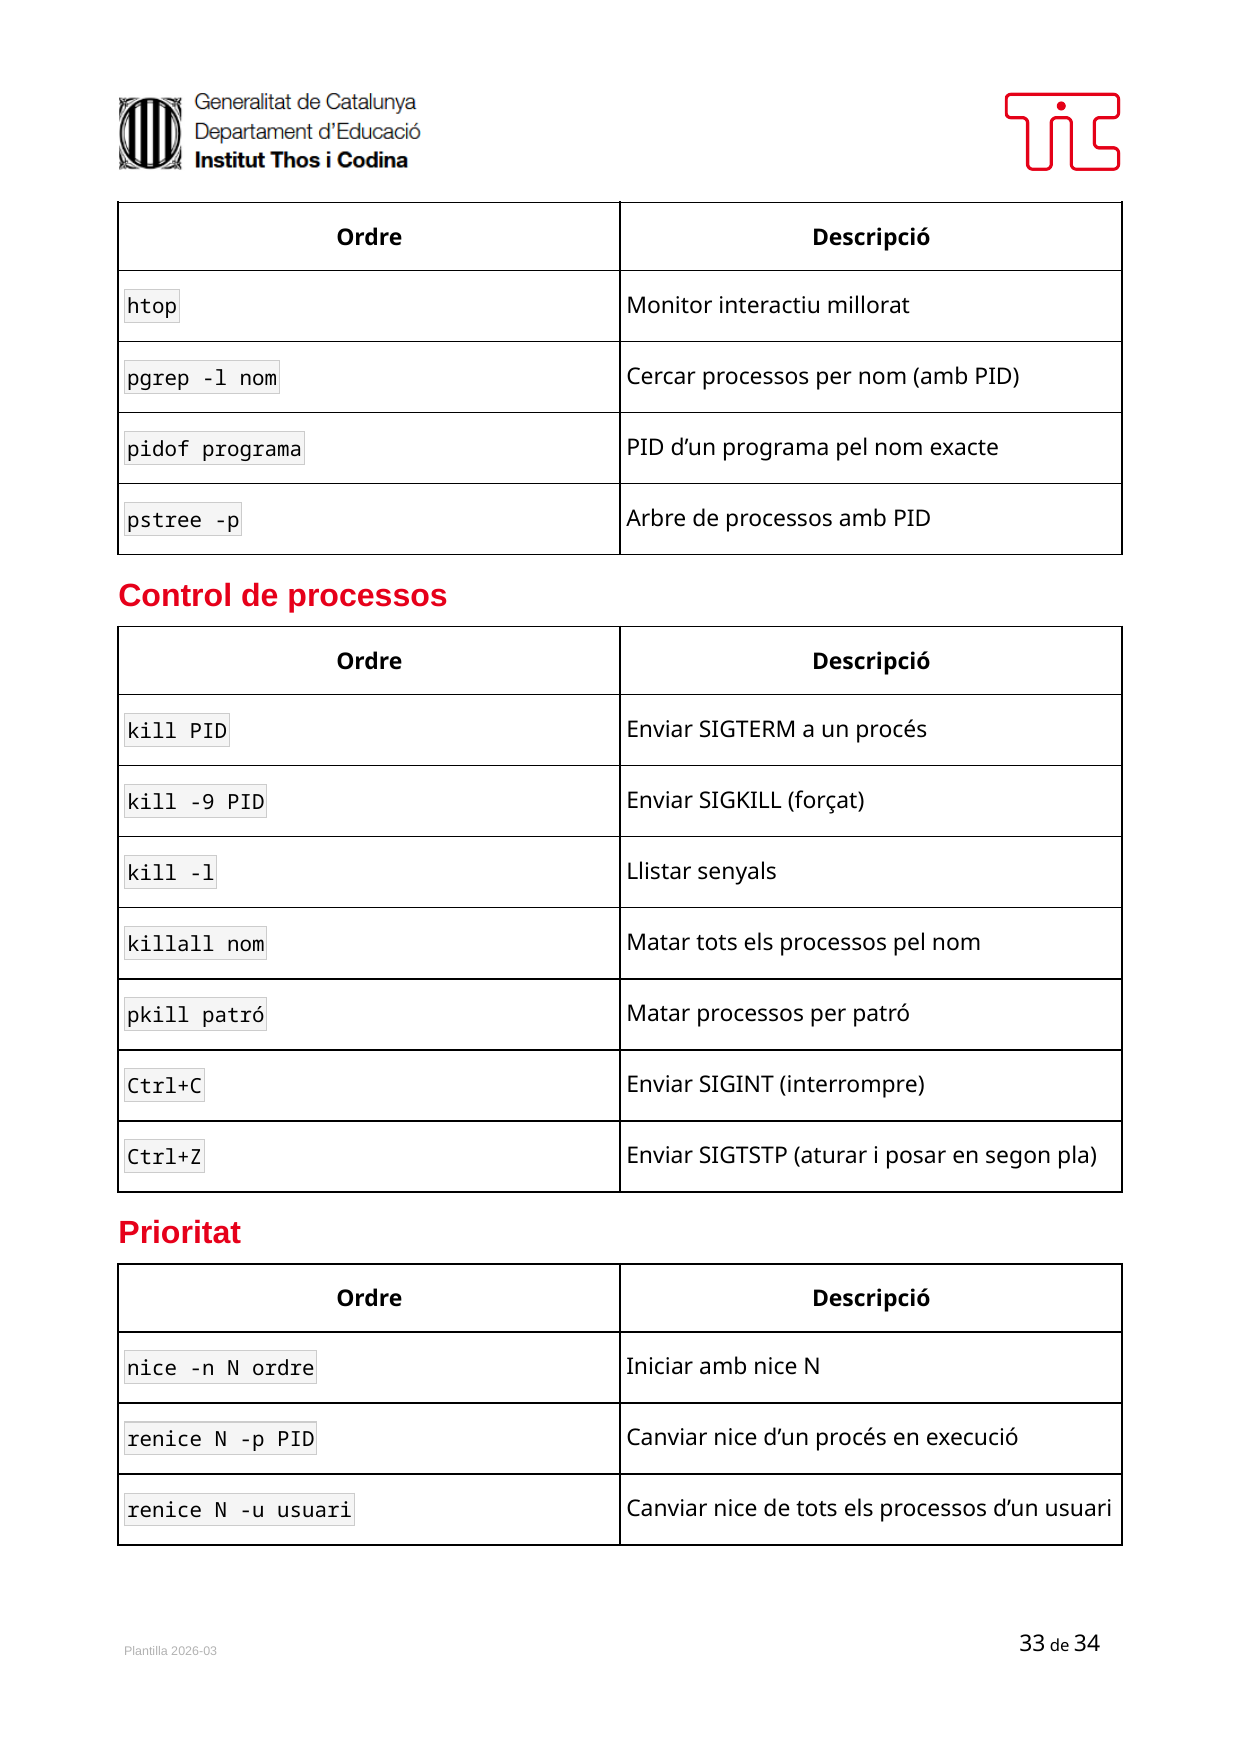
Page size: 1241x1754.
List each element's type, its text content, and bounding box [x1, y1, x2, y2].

table_cell Enviar SIGKILL (forçat) [621, 766, 1121, 836]
table_cell Monitor interactiu millorat [621, 271, 1121, 341]
table_cell pstree -p [119, 484, 619, 554]
table_cell nice -n N ordre [119, 1333, 619, 1402]
table_cell Ctrl+C [119, 1051, 619, 1120]
table_header Descripció [621, 203, 1121, 269]
table_cell pidof programa [119, 413, 619, 483]
table_cell kill -9 PID [119, 766, 619, 836]
table_cell Canviar nice de tots els processos d’un usuari [621, 1475, 1121, 1544]
table_cell renice N -p PID [119, 1404, 619, 1473]
table_cell Iniciar amb nice N [621, 1333, 1121, 1402]
picture [118, 92, 422, 171]
table_cell htop [119, 271, 619, 341]
table_cell Llistar senyals [621, 837, 1121, 907]
table_cell pkill patró [119, 980, 619, 1049]
table_cell PID d’un programa pel nom exacte [621, 413, 1121, 483]
table_cell Ctrl+Z [119, 1122, 619, 1191]
subtitle Prioritat [118, 1213, 1122, 1250]
table_header Descripció [621, 1265, 1121, 1331]
table_cell pgrep -l nom [119, 342, 619, 412]
table_cell Matar processos per patró [621, 980, 1121, 1049]
table_cell Enviar SIGTERM a un procés [621, 695, 1121, 765]
picture [1004, 92, 1123, 171]
subtitle Control de processos [118, 576, 1122, 613]
table_header Ordre [119, 1265, 619, 1331]
table_header Descripció [621, 627, 1121, 694]
table_header Ordre [119, 203, 619, 269]
table_cell Arbre de processos amb PID [621, 484, 1121, 554]
table_cell Enviar SIGTSTP (aturar i posar en segon pla) [621, 1122, 1121, 1191]
table_cell Cercar processos per nom (amb PID) [621, 342, 1121, 412]
table_cell kill PID [119, 695, 619, 765]
table_cell Canviar nice d’un procés en execució [621, 1404, 1121, 1473]
table_cell Enviar SIGINT (interrompre) [621, 1051, 1121, 1120]
table_cell Matar tots els processos pel nom [621, 908, 1121, 978]
table_header Ordre [119, 627, 619, 694]
table_cell renice N -u usuari [119, 1475, 619, 1544]
table_cell killall nom [119, 908, 619, 978]
table_cell kill -l [119, 837, 619, 907]
